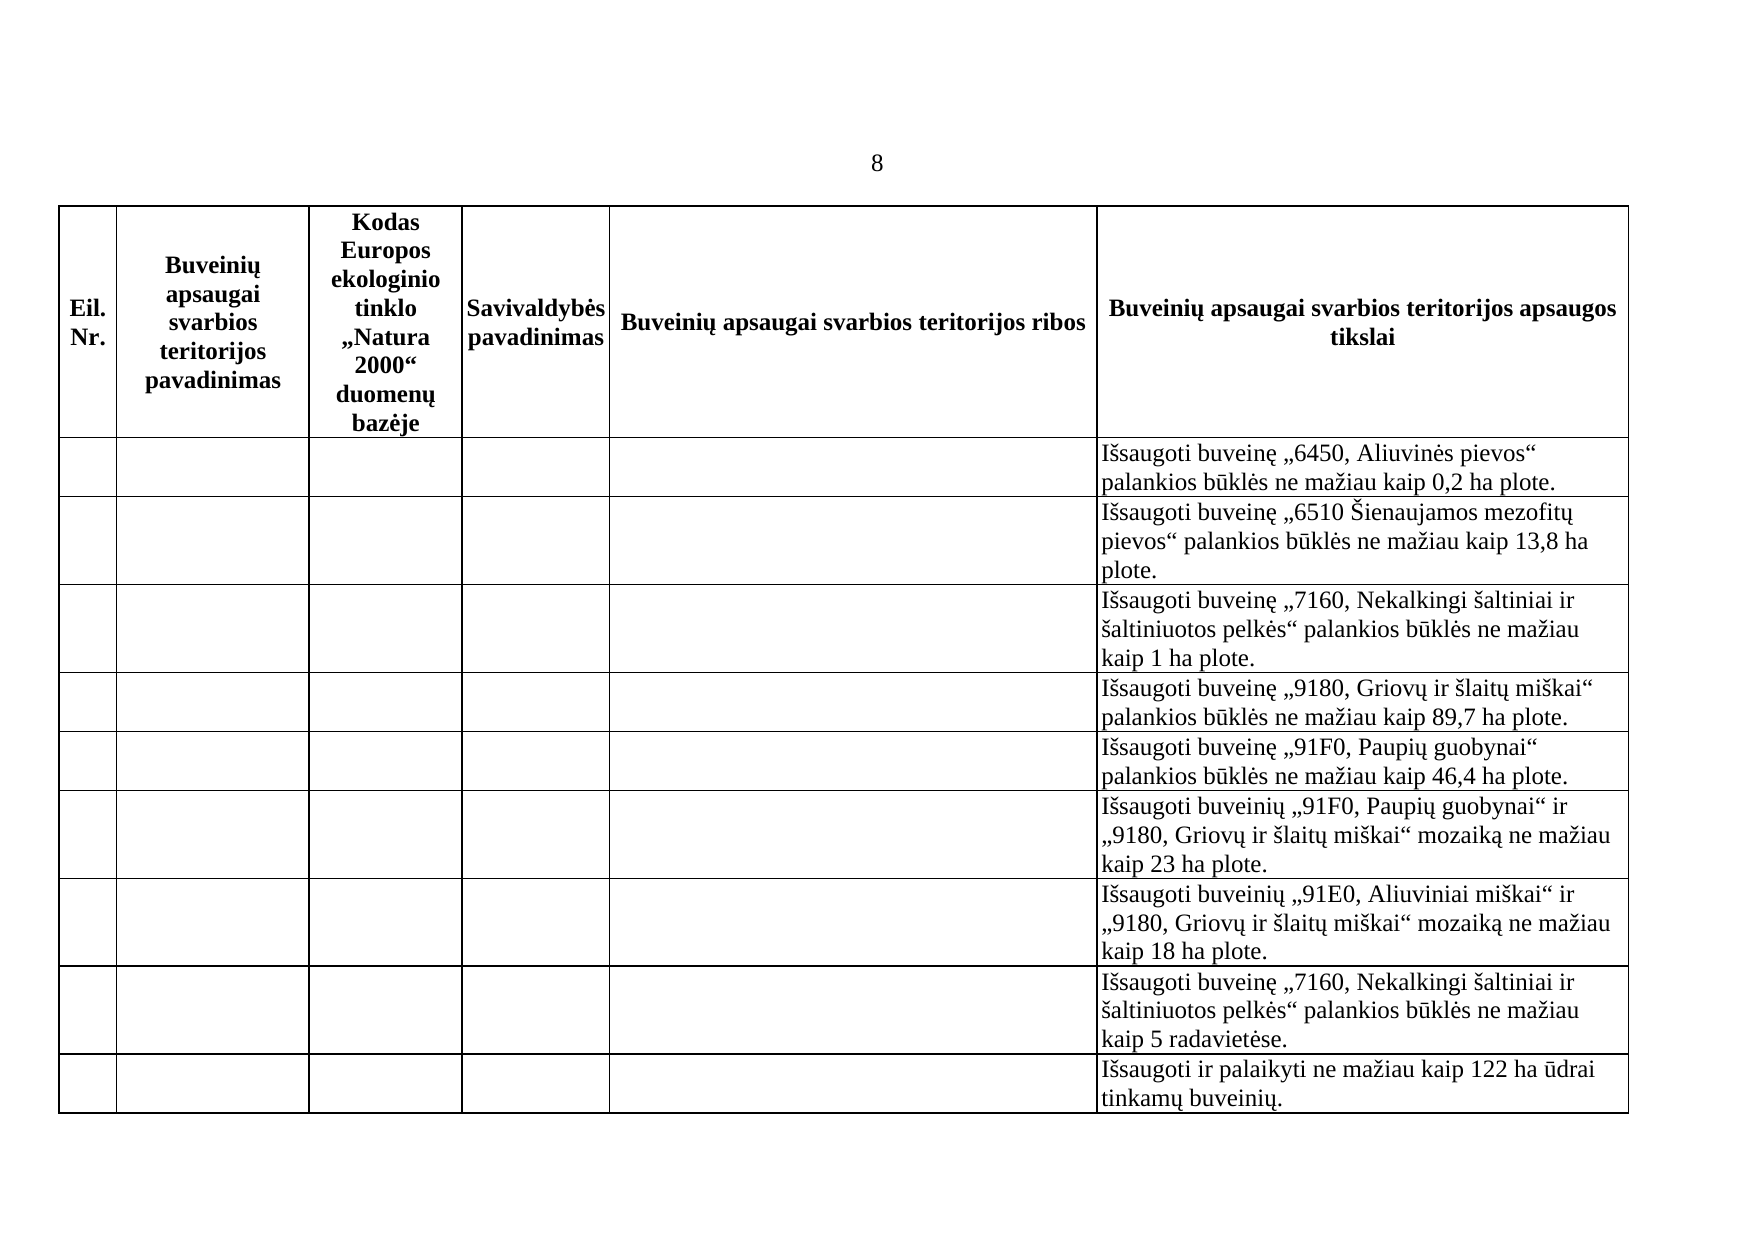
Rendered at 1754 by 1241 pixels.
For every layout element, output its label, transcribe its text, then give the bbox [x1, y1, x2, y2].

table_cell [610, 1055, 1096, 1112]
table_cell Išsaugoti buveinę „9180, Griovų ir šlaitų miškai“ palankios būklės ne mažiau kaip 89,7 ha plote. [1098, 673, 1628, 731]
table_cell [610, 732, 1096, 789]
table_header Eil. Nr. [60, 207, 116, 437]
table_header Kodas Europos ekologinio tinklo „Natura 2000“ duomenų bazėje [310, 207, 461, 437]
table_cell [463, 791, 609, 877]
table_cell [310, 967, 461, 1053]
table_cell [463, 673, 609, 731]
table_cell [117, 879, 308, 965]
table_cell [117, 497, 308, 584]
table_cell [610, 967, 1096, 1053]
table_cell [310, 438, 461, 496]
table_cell [610, 497, 1096, 584]
table_cell [117, 1055, 308, 1112]
table_cell [310, 879, 461, 965]
table_cell Išsaugoti ir palaikyti ne mažiau kaip 122 ha ūdrai tinkamų buveinių. [1098, 1055, 1628, 1112]
table_header Buveinių apsaugai svarbios teritorijos pavadinimas [117, 207, 308, 437]
table_cell [610, 438, 1096, 496]
table_cell [463, 497, 609, 584]
table_cell Išsaugoti buveinę „91F0, Paupių guobynai“ palankios būklės ne mažiau kaip 46,4 ha plote. [1098, 732, 1628, 789]
table_cell [463, 732, 609, 789]
table_cell Išsaugoti buveinių „91E0, Aliuviniai miškai“ ir „9180, Griovų ir šlaitų miškai“ mozaiką ne mažiau kaip 18 ha plote. [1098, 879, 1628, 965]
table_cell [310, 585, 461, 671]
table_cell [60, 1055, 116, 1112]
table_cell [60, 879, 116, 965]
table_cell Išsaugoti buveinę „7160, Nekalkingi šaltiniai ir šaltiniuotos pelkės“ palankios būklės ne mažiau kaip 5 radavietėse. [1098, 967, 1628, 1053]
table_cell [117, 791, 308, 877]
table_cell Išsaugoti buveinių „91F0, Paupių guobynai“ ir „9180, Griovų ir šlaitų miškai“ mozaiką ne mažiau kaip 23 ha plote. [1098, 791, 1628, 877]
table_header Buveinių apsaugai svarbios teritorijos ribos [610, 207, 1096, 437]
table_cell [463, 585, 609, 671]
table_cell [60, 585, 116, 671]
table_header Savivaldybės pavadinimas [463, 207, 609, 437]
table_cell [610, 585, 1096, 671]
table_cell [610, 879, 1096, 965]
table_cell Išsaugoti buveinę „7160, Nekalkingi šaltiniai ir šaltiniuotos pelkės“ palankios būklės ne mažiau kaip 1 ha plote. [1098, 585, 1628, 671]
table_cell [610, 673, 1096, 731]
table_cell [610, 791, 1096, 877]
table_cell [60, 732, 116, 789]
table_cell [463, 1055, 609, 1112]
table_cell [310, 497, 461, 584]
table_cell [117, 732, 308, 789]
table_cell [60, 673, 116, 731]
table_cell [463, 438, 609, 496]
table_cell [310, 1055, 461, 1112]
table_cell Išsaugoti buveinę „6450, Aliuvinės pievos“ palankios būklės ne mažiau kaip 0,2 ha plote. [1098, 438, 1628, 496]
table_cell [310, 732, 461, 789]
table_cell [117, 585, 308, 671]
table_cell [117, 967, 308, 1053]
table_cell [60, 967, 116, 1053]
table_cell [117, 438, 308, 496]
table_header Buveinių apsaugai svarbios teritorijos apsaugos tikslai [1098, 207, 1628, 437]
table_cell [310, 673, 461, 731]
table_cell [310, 791, 461, 877]
table_cell Išsaugoti buveinę „6510 Šienaujamos mezofitų pievos“ palankios būklės ne mažiau kaip 13,8 ha plote. [1098, 497, 1628, 584]
table_cell [60, 791, 116, 877]
table_cell [463, 879, 609, 965]
table_cell [463, 967, 609, 1053]
table_cell [117, 673, 308, 731]
table_cell [60, 497, 116, 584]
table_cell [60, 438, 116, 496]
